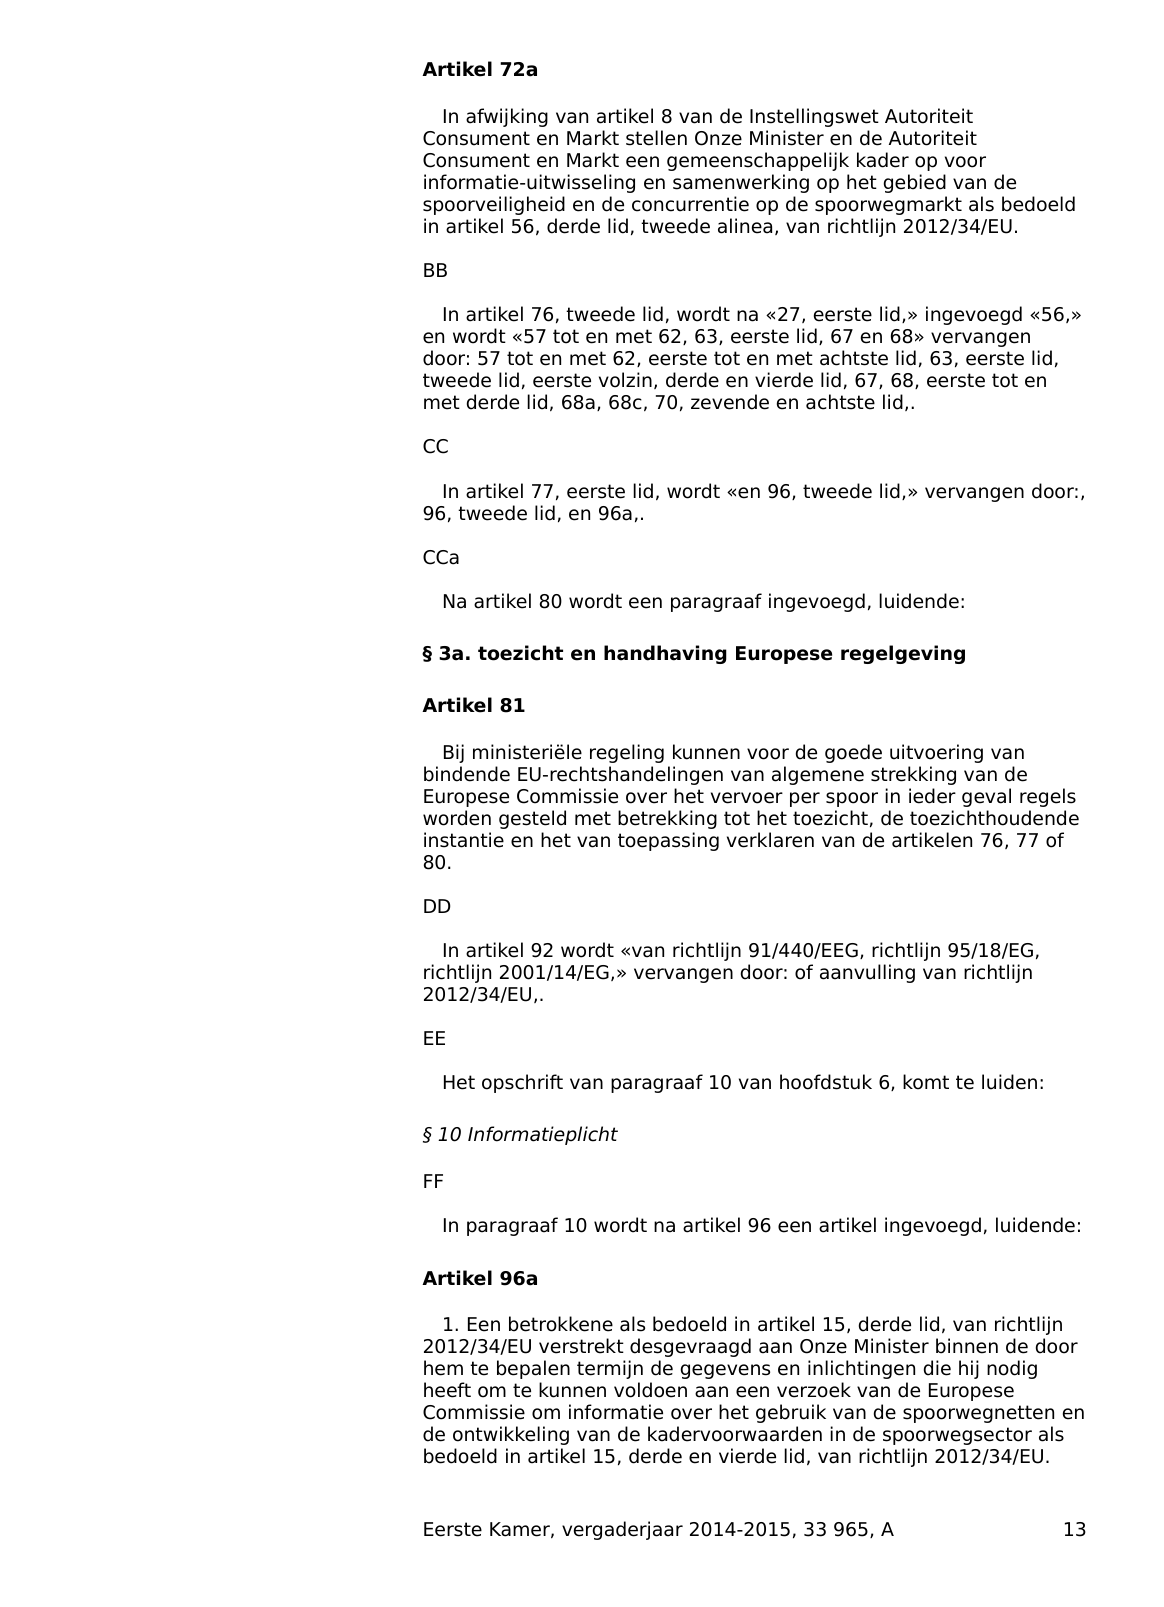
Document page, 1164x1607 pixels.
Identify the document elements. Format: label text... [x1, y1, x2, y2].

text FF [422, 1171, 1087, 1193]
text In afwijking van artikel 8 van de Instellingswet Autoriteit Consument en Markt stellen Onze Minister en de Autoriteit Consument en Markt een gemeenschappelijk kader op voor informatie-uitwisseling en samenwerking op het gebied van de spoorveiligheid en de concurrentie op de spoorwegmarkt als bedoeld in artikel 56, derde lid, tweede alinea, van richtlijn 2012/34/EU. [422, 106, 1087, 238]
subtitle Artikel 72a [422, 59, 1087, 81]
subtitle § 10 Informatieplicht [422, 1124, 1087, 1146]
text In artikel 92 wordt «van richtlijn 91/440/EEG, richtlijn 95/18/EG, richtlijn 2001/14/EG,» vervangen door: of aanvulling van richtlijn 2012/34/EU,. [422, 940, 1087, 1006]
text In artikel 77, eerste lid, wordt «en 96, tweede lid,» vervangen door:, 96, tweede lid, en 96a,. [422, 481, 1087, 524]
text CCa [422, 547, 1087, 569]
text EE [422, 1028, 1087, 1050]
text Bij ministeriële regeling kunnen voor de goede uitvoering van bindende EU-rechtshandelingen van algemene strekking van de Europese Commissie over het vervoer per spoor in ieder geval regels worden gesteld met betrekking tot het toezicht, de toezichthoudende instantie en het van toepassing verklaren van de artikelen 76, 77 of 80. [422, 742, 1087, 874]
text In paragraaf 10 wordt na artikel 96 een artikel ingevoegd, luidende: [422, 1215, 1087, 1237]
subtitle Artikel 96a [422, 1267, 1087, 1289]
text 1. Een betrokkene als bedoeld in artikel 15, derde lid, van richtlijn 2012/34/EU verstrekt desgevraagd aan Onze Minister binnen de door hem te bepalen termijn de gegevens en inlichtingen die hij nodig heeft om te kunnen voldoen aan een verzoek van de Europese Commissie om informatie over het gebruik van de spoorwegnetten en de ontwikkeling van de kadervoorwaarden in de spoorwegsector als bedoeld in artikel 15, derde en vierde lid, van richtlijn 2012/34/EU. [422, 1314, 1087, 1468]
subtitle Artikel 81 [422, 695, 1087, 717]
text Het opschrift van paragraaf 10 van hoofdstuk 6, komt te luiden: [422, 1072, 1087, 1094]
text DD [422, 896, 1087, 918]
text BB [422, 260, 1087, 282]
subtitle § 3a. toezicht en handhaving Europese regelgeving [422, 643, 1087, 665]
text CC [422, 436, 1087, 458]
text Na artikel 80 wordt een paragraaf ingevoegd, luidende: [422, 591, 1087, 613]
text In artikel 76, tweede lid, wordt na «27, eerste lid,» ingevoegd «56,» en wordt «57 tot en met 62, 63, eerste lid, 67 en 68» vervangen door: 57 tot en met 62, eerste tot en met achtste lid, 63, eerste lid, tweede lid, eerste volzin, derde en vierde lid, 67, 68, eerste tot en met derde lid, 68a, 68c, 70, zevende en achtste lid,. [422, 304, 1087, 414]
